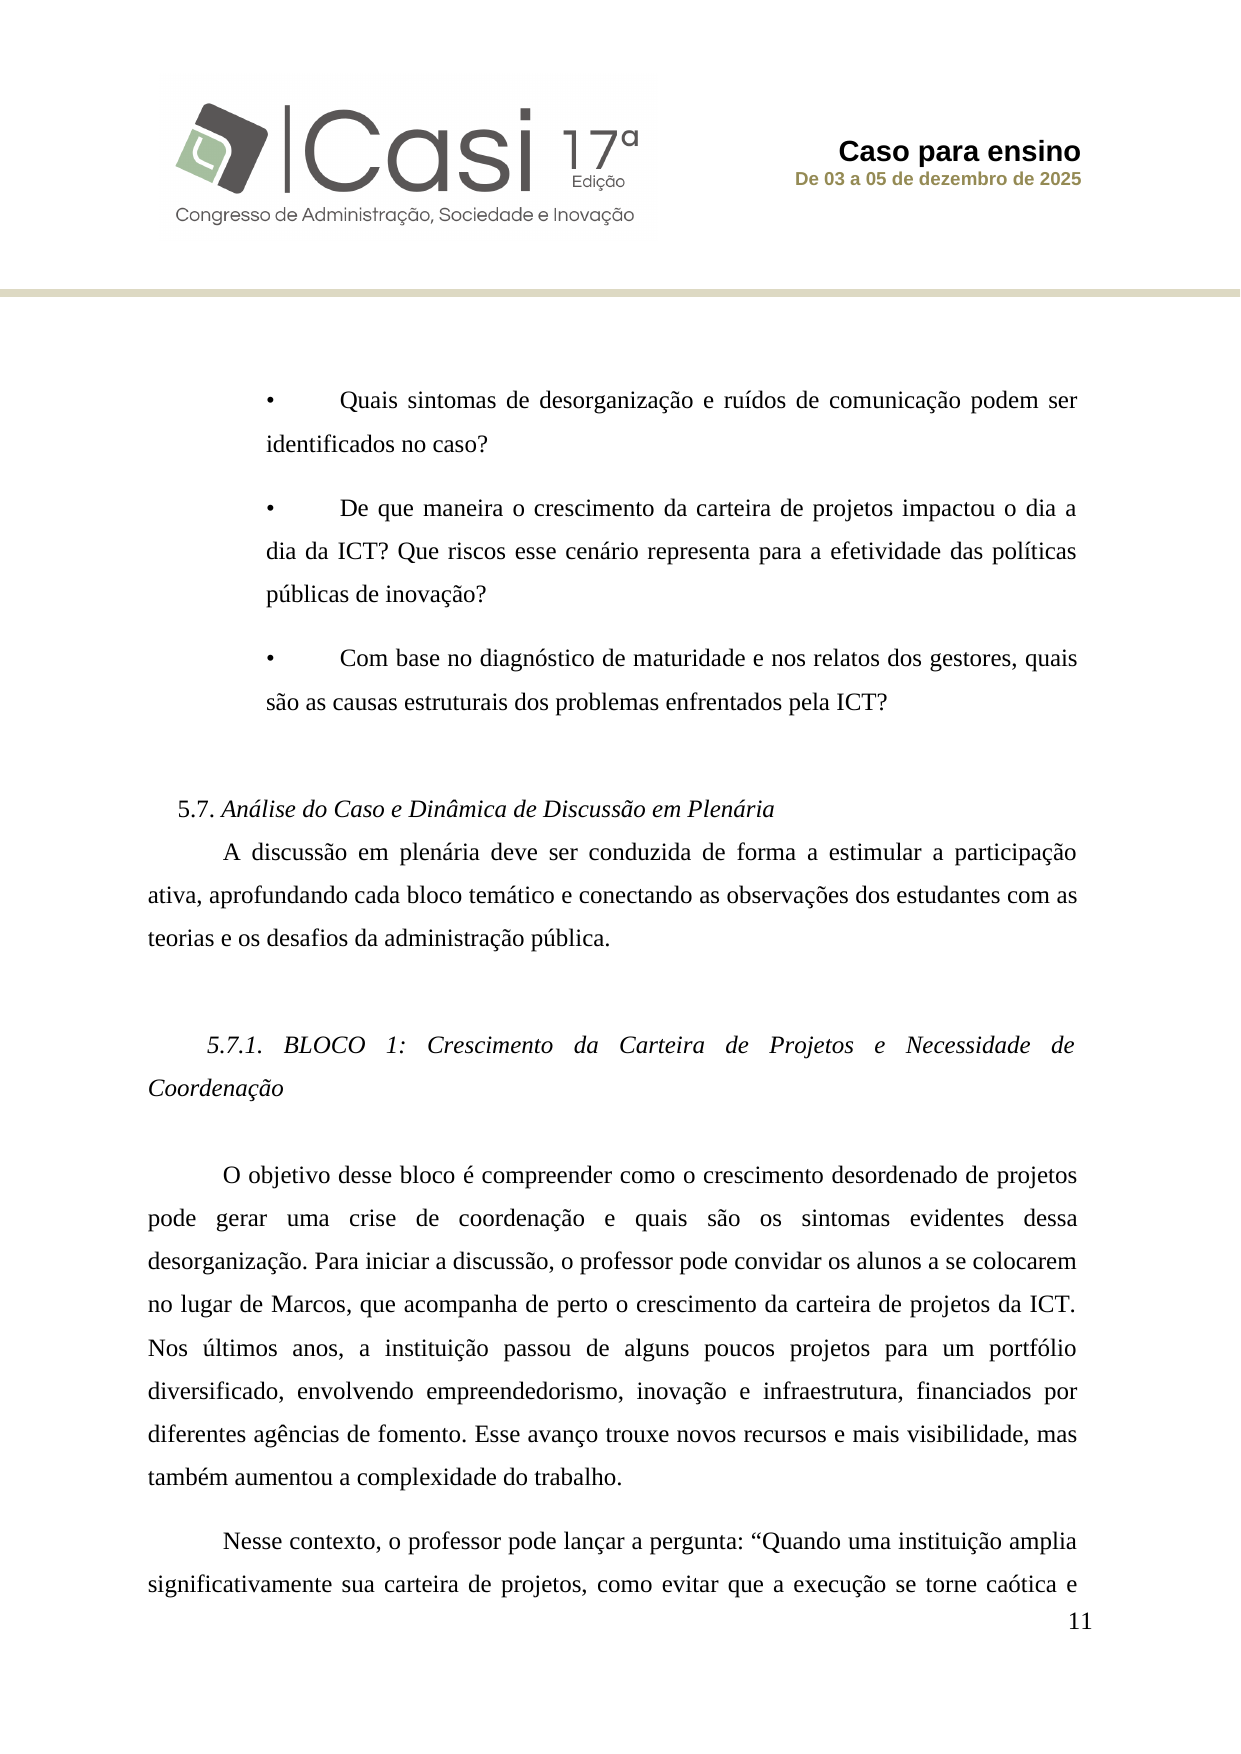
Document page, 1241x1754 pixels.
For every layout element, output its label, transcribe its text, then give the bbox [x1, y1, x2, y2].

text 5.7. Análise do Caso e Dinâmica de Discussão em Plenária [148, 794, 1078, 822]
text 5.7.1. BLOCO 1: Crescimento da Carteira de Projetos e Necessidade de Coordenação [148, 1030, 1078, 1102]
text Nesse contexto, o professor pode lançar a pergunta: “Quando uma instituição amplia significativamente sua carteira de projetos, como evitar que a execução se torne caótica e [148, 1526, 1078, 1598]
text O objetivo desse bloco é compreender como o crescimento desordenado de projetos pode gerar uma crise de coordenação e quais são os sintomas evidentes dessa desorganização. Para iniciar a discussão, o professor pode convidar os alunos a se colocarem no lugar de Marcos, que acompanha de perto o crescimento da carteira de projetos da ICT. Nos últimos anos, a instituição passou de alguns poucos projetos para um portfólio diversificado, envolvendo empreendedorismo, inovação e infraestrutura, financiados por diferentes agências de fomento. Esse avanço trouxe novos recursos e mais visibilidade, mas também aumentou a complexidade do trabalho. [148, 1160, 1078, 1491]
text A discussão em plenária deve ser conduzida de forma a estimular a participação ativa, aprofundando cada bloco temático e conectando as observações dos estudantes com as teorias e os desafios da administração pública. [148, 837, 1078, 952]
list De que maneira o crescimento da carteira de projetos impactou o dia a dia da ICT? Que riscos esse cenário representa para a efetividade das políticas públicas de inovação? [266, 493, 1078, 608]
list Com base no diagnóstico de maturidade e nos relatos dos gestores, quais são as causas estruturais dos problemas enfrentados pela ICT? [266, 643, 1078, 715]
list Quais sintomas de desorganização e ruídos de comunicação podem ser identificados no caso? [266, 386, 1078, 457]
